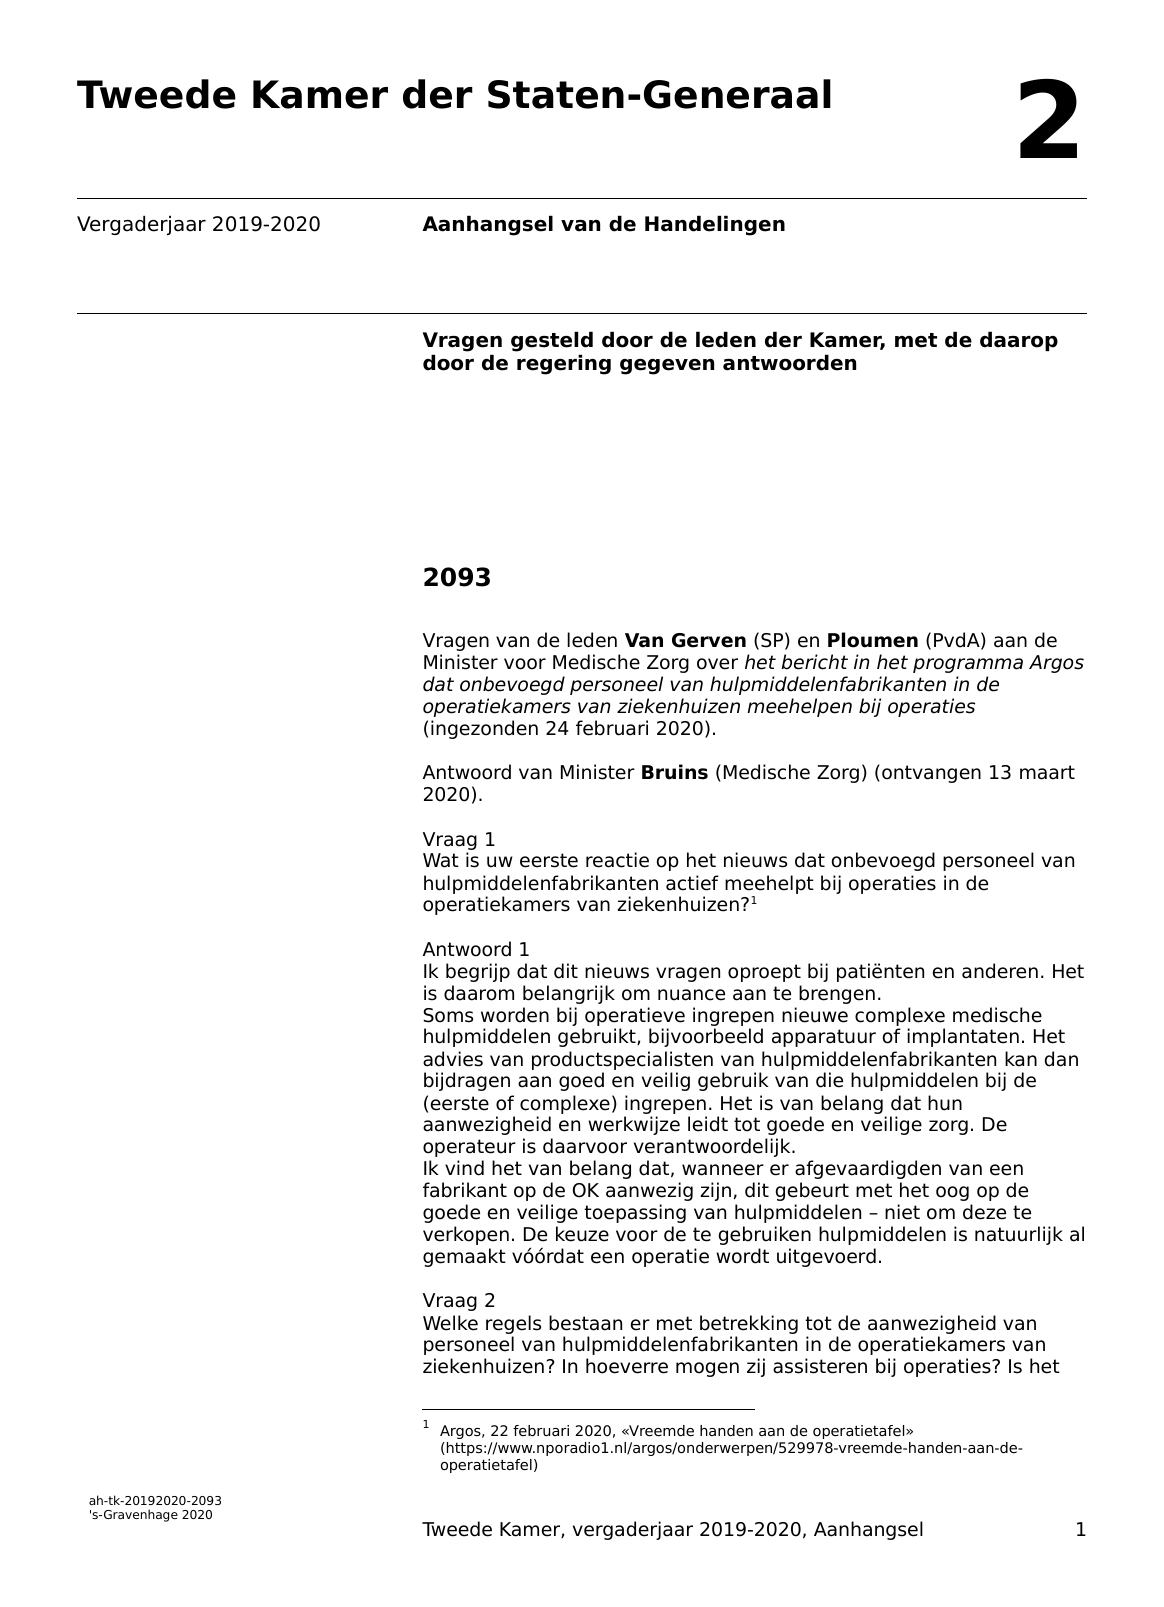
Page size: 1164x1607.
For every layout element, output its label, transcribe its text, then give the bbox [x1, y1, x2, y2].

table_cell Vragen gesteld door de leden der Kamer, met de daarop door de regering gegeven antwoorden [422, 314, 1087, 375]
table_header Tweede Kamer der Staten-Generaal [77, 59, 886, 198]
text Antwoord 1 [422, 938, 1087, 961]
table_cell [77, 314, 422, 375]
text 's-Gravenhage 2020 [88, 1508, 323, 1522]
text Vraag 1 [422, 828, 1087, 850]
table_header 2 [886, 59, 1087, 198]
text Wat is uw eerste reactie op het nieuws dat onbevoegd personeel van hulpmiddelenfabrikanten actief meehelpt bij operaties in de operatiekamers van ziekenhuizen? [422, 850, 1087, 916]
text 2093 [422, 563, 1087, 592]
text Argos, 22 februari 2020, «Vreemde handen aan de operatietafel» (https://www.nporadio1.nl/argos/onderwerpen/529978-vreemde-handen-aan-de-operatietafel) [422, 1418, 1087, 1474]
text Ik begrijp dat dit nieuws vragen oproept bij patiënten en anderen. Het is daarom belangrijk om nuance aan te brengen. [422, 961, 1087, 1004]
text Welke regels bestaan er met betrekking tot de aanwezigheid van personeel van hulpmiddelenfabrikanten in de operatiekamers van ziekenhuizen? In hoeverre mogen zij assisteren bij operaties? Is het [422, 1312, 1087, 1378]
table_cell Vergaderjaar 2019-2020 [77, 199, 422, 313]
text ah-tk-20192020-2093 [88, 1494, 323, 1508]
text Vragen van de leden Van Gerven (SP) en Ploumen (PvdA) aan de Minister voor Medische Zorg over het bericht in het programma Argos dat onbevoegd personeel van hulpmiddelenfabrikanten in de operatiekamers van ziekenhuizen meehelpen bij operaties (ingezonden 24 februari 2020). [422, 630, 1087, 740]
text Antwoord van Minister Bruins (Medische Zorg) (ontvangen 13 maart 2020). [422, 762, 1087, 806]
text Vraag 2 [422, 1290, 1087, 1312]
table_cell Aanhangsel van de Handelingen [422, 199, 1087, 313]
text Ik vind het van belang dat, wanneer er afgevaardigden van een fabrikant op de OK aanwezig zijn, dit gebeurt met het oog op de goede en veilige toepassing van hulpmiddelen – niet om deze te verkopen. De keuze voor de te gebruiken hulpmiddelen is natuurlijk al gemaakt vóórdat een operatie wordt uitgevoerd. [422, 1158, 1087, 1268]
text Soms worden bij operatieve ingrepen nieuwe complexe medische hulpmiddelen gebruikt, bijvoorbeeld apparatuur of implantaten. Het advies van productspecialisten van hulpmiddelenfabrikanten kan dan bijdragen aan goed en veilig gebruik van die hulpmiddelen bij de (eerste of complexe) ingrepen. Het is van belang dat hun aanwezigheid en werkwijze leidt tot goede en veilige zorg. De operateur is daarvoor verantwoordelijk. [422, 1004, 1087, 1158]
